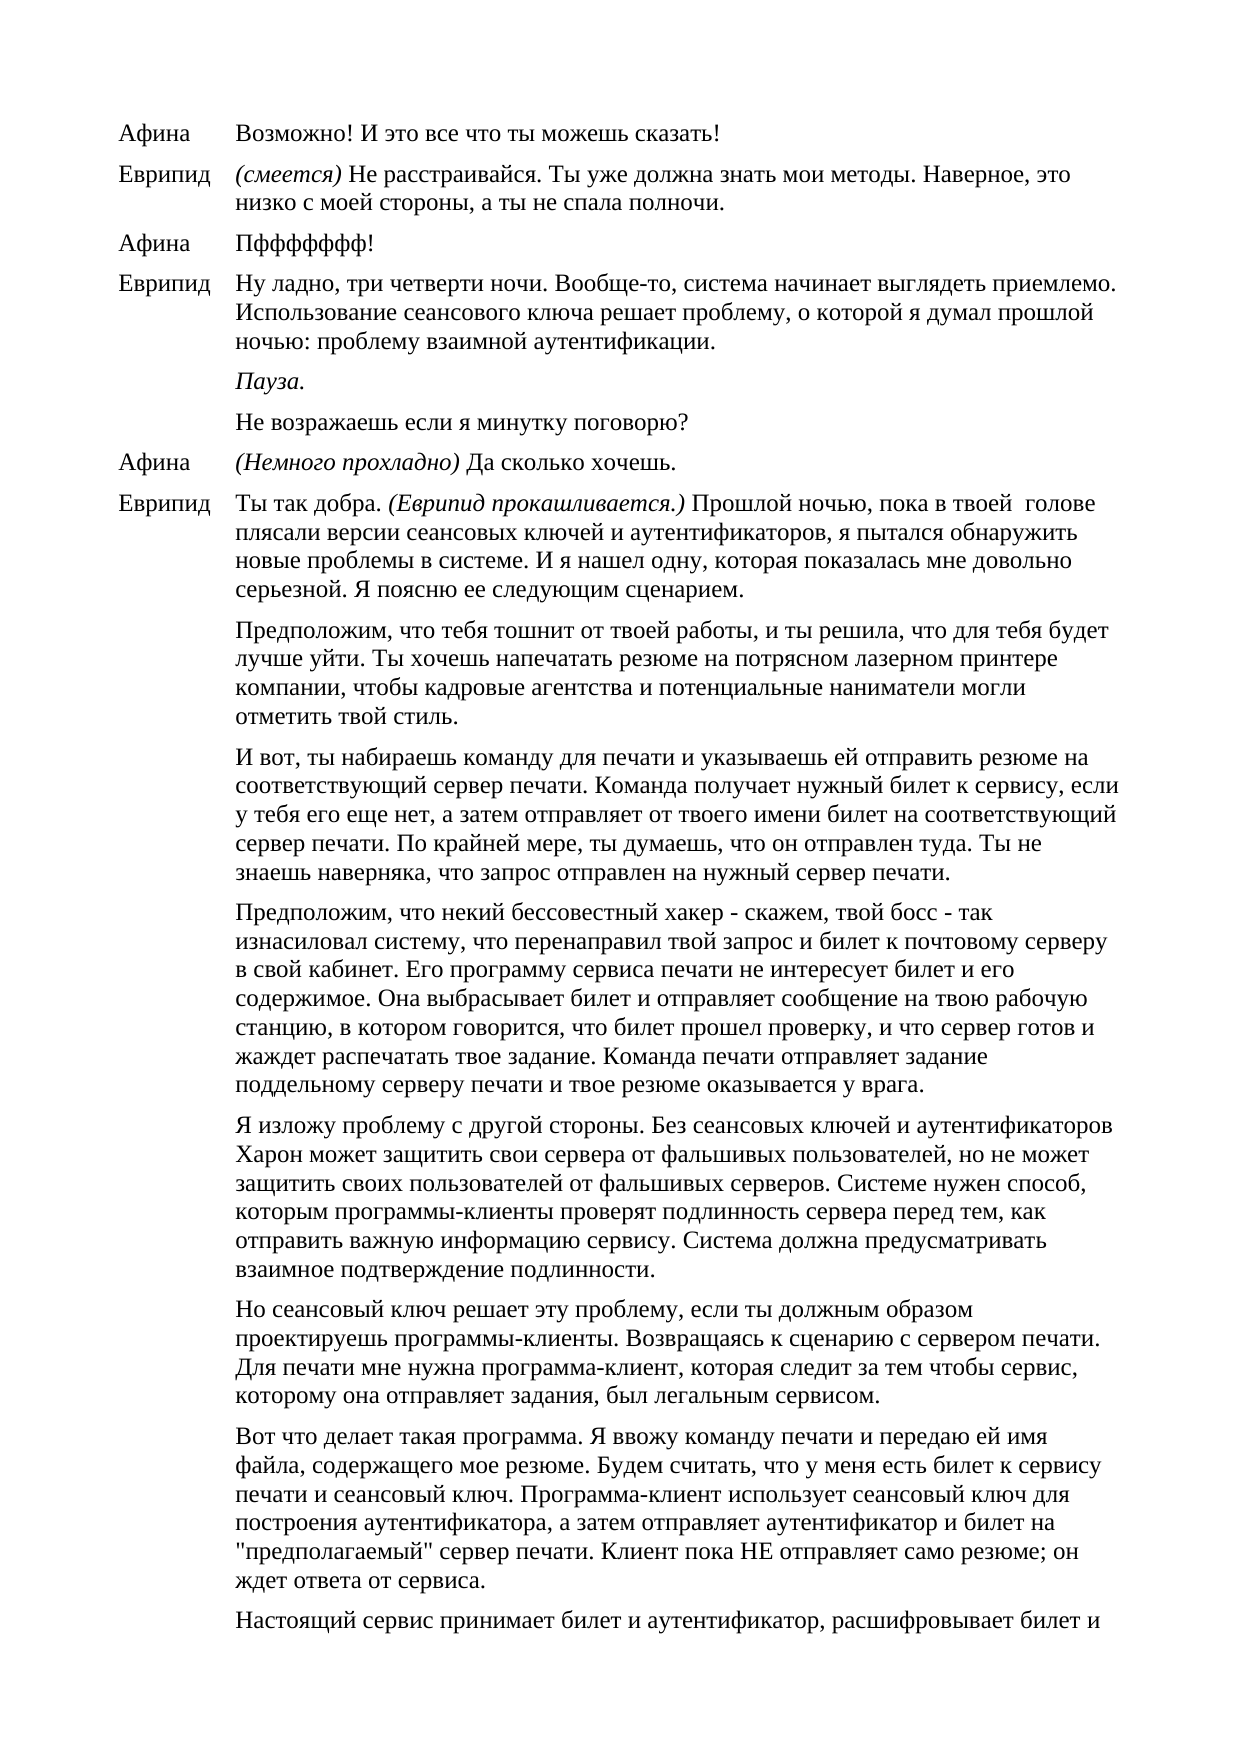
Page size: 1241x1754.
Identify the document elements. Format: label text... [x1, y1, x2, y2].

table_cell Ты так добра. (Еврипид прокашливается.) Прошлой ночью, пока в твоей голове плясали версии сеансовых ключей и аутентификаторов, я пытался обнаружить новые проблемы в системе. И я нашел одну, которая показалась мне довольно серьезной. Я поясню ее следующим сценарием. Предположим, что тебя тошнит от твоей работы, и ты решила, что для тебя будет лучше уйти. Ты хочешь напечатать резюме на потрясном лазерном принтере компании, чтобы кадровые агентства и потенциальные наниматели могли отметить твой стиль. И вот, ты набираешь команду для печати и указываешь ей отправить резюме на соответствующий сервер печати. Команда получает нужный билет к сервису, если у тебя его еще нет, а затем отправляет от твоего имени билет на соответствующий сервер печати. По крайней мере, ты думаешь, что он отправлен туда. Ты не знаешь наверняка, что запрос отправлен на нужный сервер печати. Предположим, что некий бессовестный хакер - скажем, твой босс - так изнасиловал систему, что перенаправил твой запрос и билет к почтовому серверу в свой кабинет. Его программу сервиса печати не интересует билет и его содержимое. Она выбрасывает билет и отправляет сообщение на твою рабочую станцию, в котором говорится, что билет прошел проверку, и что сервер готов и жаждет распечатать твое задание. Команда печати отправляет задание поддельному серверу печати и твое резюме оказывается у врага. Я изложу проблему с другой стороны. Без сеансовых ключей и аутентификаторов Харон может защитить свои сервера от фальшивых пользователей, но не может защитить своих пользователей от фальшивых серверов. Системе нужен способ, которым программы-клиенты проверят подлинность сервера перед тем, как отправить важную информацию сервису. Система должна предусматривать взаимное подтверждение подлинности. Но сеансовый ключ решает эту проблему, если ты должным образом проектируешь программы-клиенты. Возвращаясь к сценарию с сервером печати. Для печати мне нужна программа-клиент, которая следит за тем чтобы сервис, которому она отправляет задания, был легальным сервисом. Вот что делает такая программа. Я ввожу команду печати и передаю ей имя файла, содержащего мое резюме. Будем считать, что у меня есть билет к сервису печати и сеансовый ключ. Программа-клиент использует сеансовый ключ для построения аутентификатора, а затем отправляет аутентификатор и билет на "предполагаемый" сервер печати. Клиент пока НЕ отправляет само резюме; он ждет ответа от сервиса. Настоящий сервис принимает билет и аутентификатор, расшифровывает билет и [235, 488, 1123, 1634]
table_cell Пффффффф! [235, 228, 1123, 268]
table_cell Еврипид [118, 159, 235, 228]
table_cell (Немного прохладно) Да сколько хочешь. [235, 448, 1123, 488]
table_cell Еврипид [118, 488, 235, 1634]
table_cell Афина [118, 118, 235, 159]
table_cell (смеется) Не расстраивайся. Ты уже должна знать мои методы. Наверное, это низко с моей стороны, а ты не спала полночи. [235, 159, 1123, 228]
table_cell Ну ладно, три четверти ночи. Вообще-то, система начинает выглядеть приемлемо. Использование сеансового ключа решает проблему, о которой я думал прошлой ночью: проблему взаимной аутентификации. Пауза. Не возражаешь если я минутку поговорю? [235, 269, 1123, 447]
table_cell Еврипид [118, 269, 235, 447]
table_cell Афина [118, 448, 235, 488]
table_cell Афина [118, 228, 235, 268]
table_cell Возможно! И это все что ты можешь сказать! [235, 118, 1123, 159]
